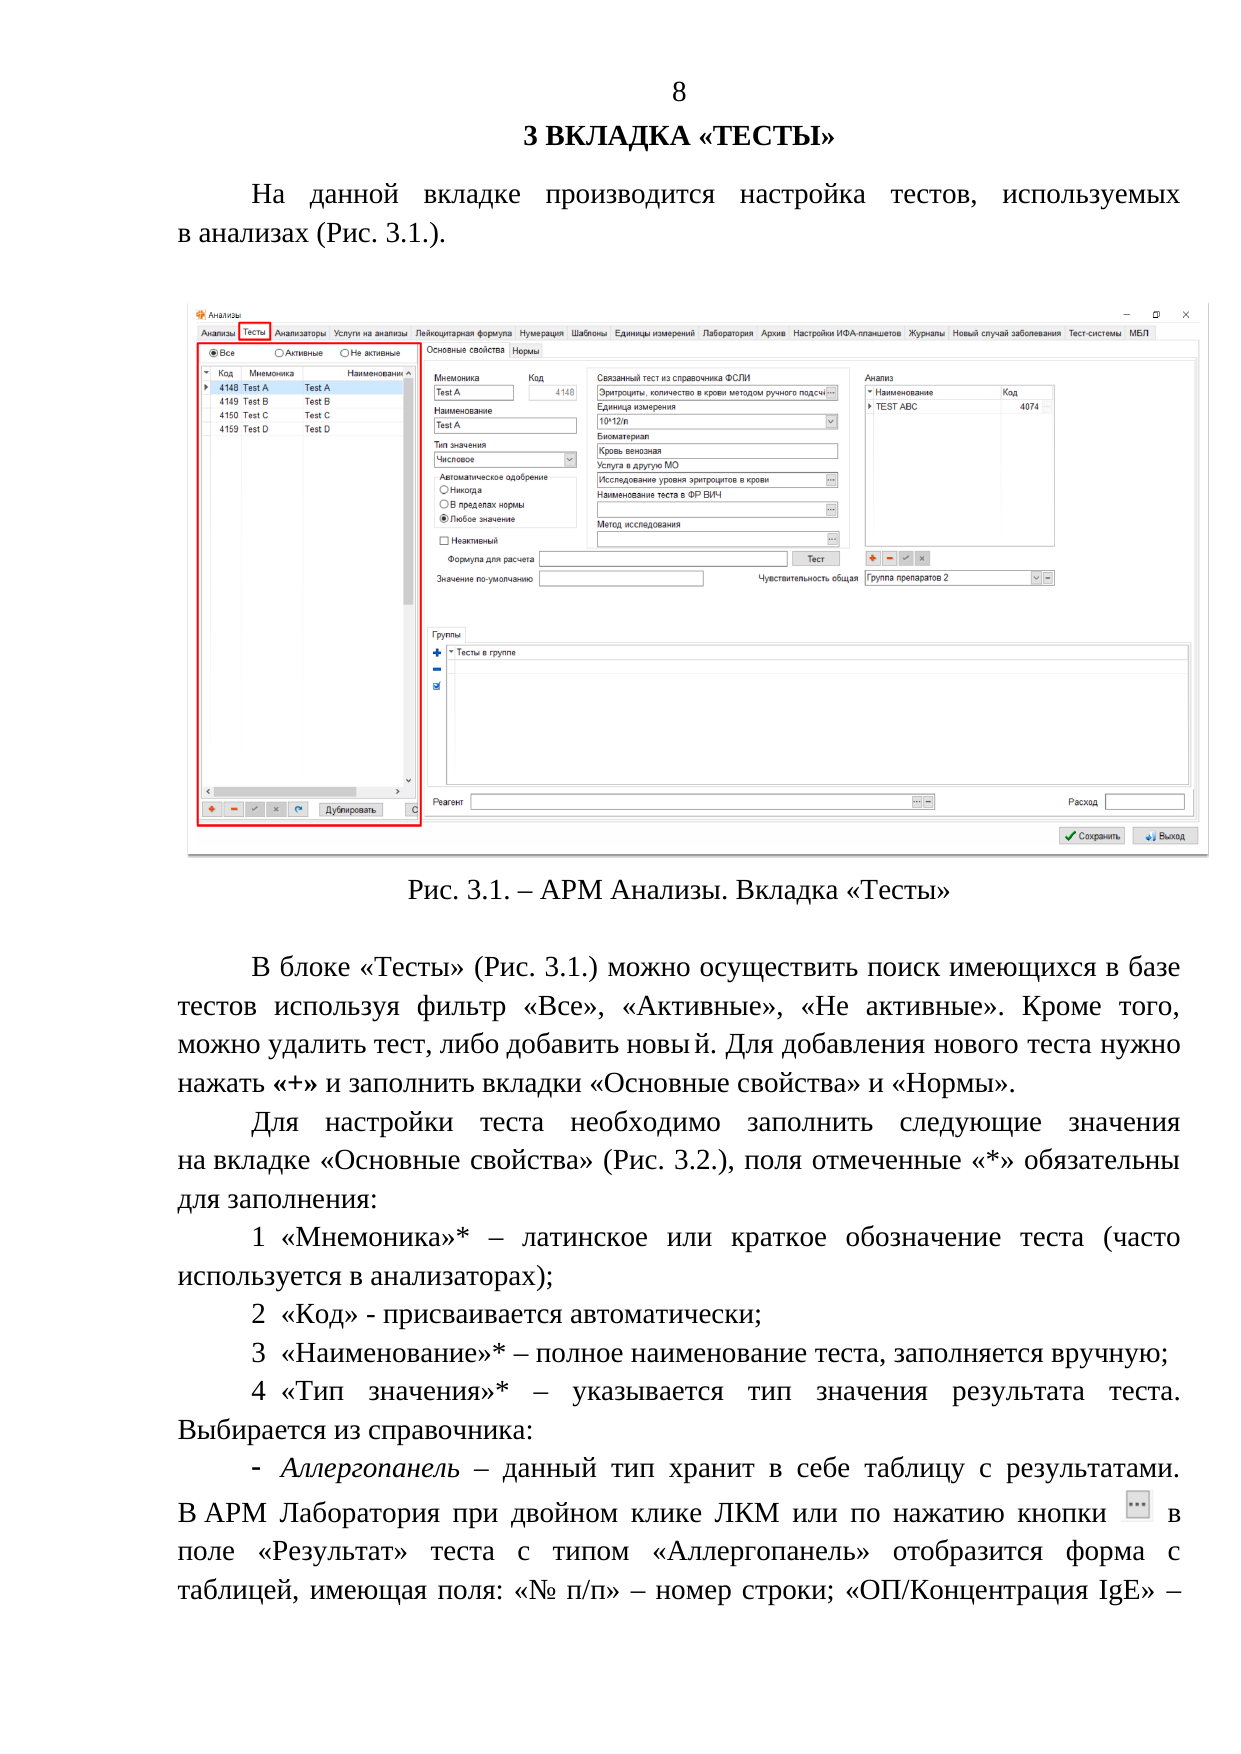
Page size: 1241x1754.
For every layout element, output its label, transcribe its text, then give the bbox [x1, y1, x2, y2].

list «Тип значения»* – указывается тип значения результата теста. Выбирается из справочника: [177, 1373, 1181, 1446]
list «Наименование»* – полное наименование теста, заполняется вручную; [177, 1335, 1181, 1368]
text На данной вкладке производится настройка тестов, используемых в анализах (Рис. 3.1.). [177, 177, 1181, 249]
subtitle ВКЛАДКА «ТЕСТЫ» [177, 118, 1181, 152]
list Аллергопанель – данный тип хранит в себе таблицу с результатами. В АРМ Лаборатория при двойном клике ЛКМ или по нажатию кнопки в поле «Результат» теста с типом «Аллергопанель» отобразится форма с таблицей, имеющая поля: «№ п/п» – номер строки; «ОП/Концентрация IgE» – [177, 1451, 1181, 1605]
text Для настройки теста необходимо заполнить следующие значения на вкладке «Основные свойства» (Рис. 3.2.), поля отмеченные «*» обязательны для заполнения: [177, 1104, 1181, 1214]
text Рис. 3.1. – АРМ Анализы. Вкладка «Тесты» [177, 872, 1181, 906]
list «Код» - присваивается автоматически; [177, 1296, 1181, 1330]
text В блоке «Тесты» (Рис. 3.1.) можно осуществить поиск имеющихся в базе тестов используя фильтр «Все», «Активные», «Не активные». Кроме того, можно удалить тест, либо добавить новы й. Для добавления нового теста нужно нажать «+» и заполнить вкладки «Основные свойства» и «Нормы». [177, 949, 1181, 1099]
picture [196, 308, 1200, 846]
picture [1120, 1489, 1155, 1522]
list «Мнемоника»* – латинское или краткое обозначение теста (часто используется в анализаторах); [177, 1219, 1181, 1291]
